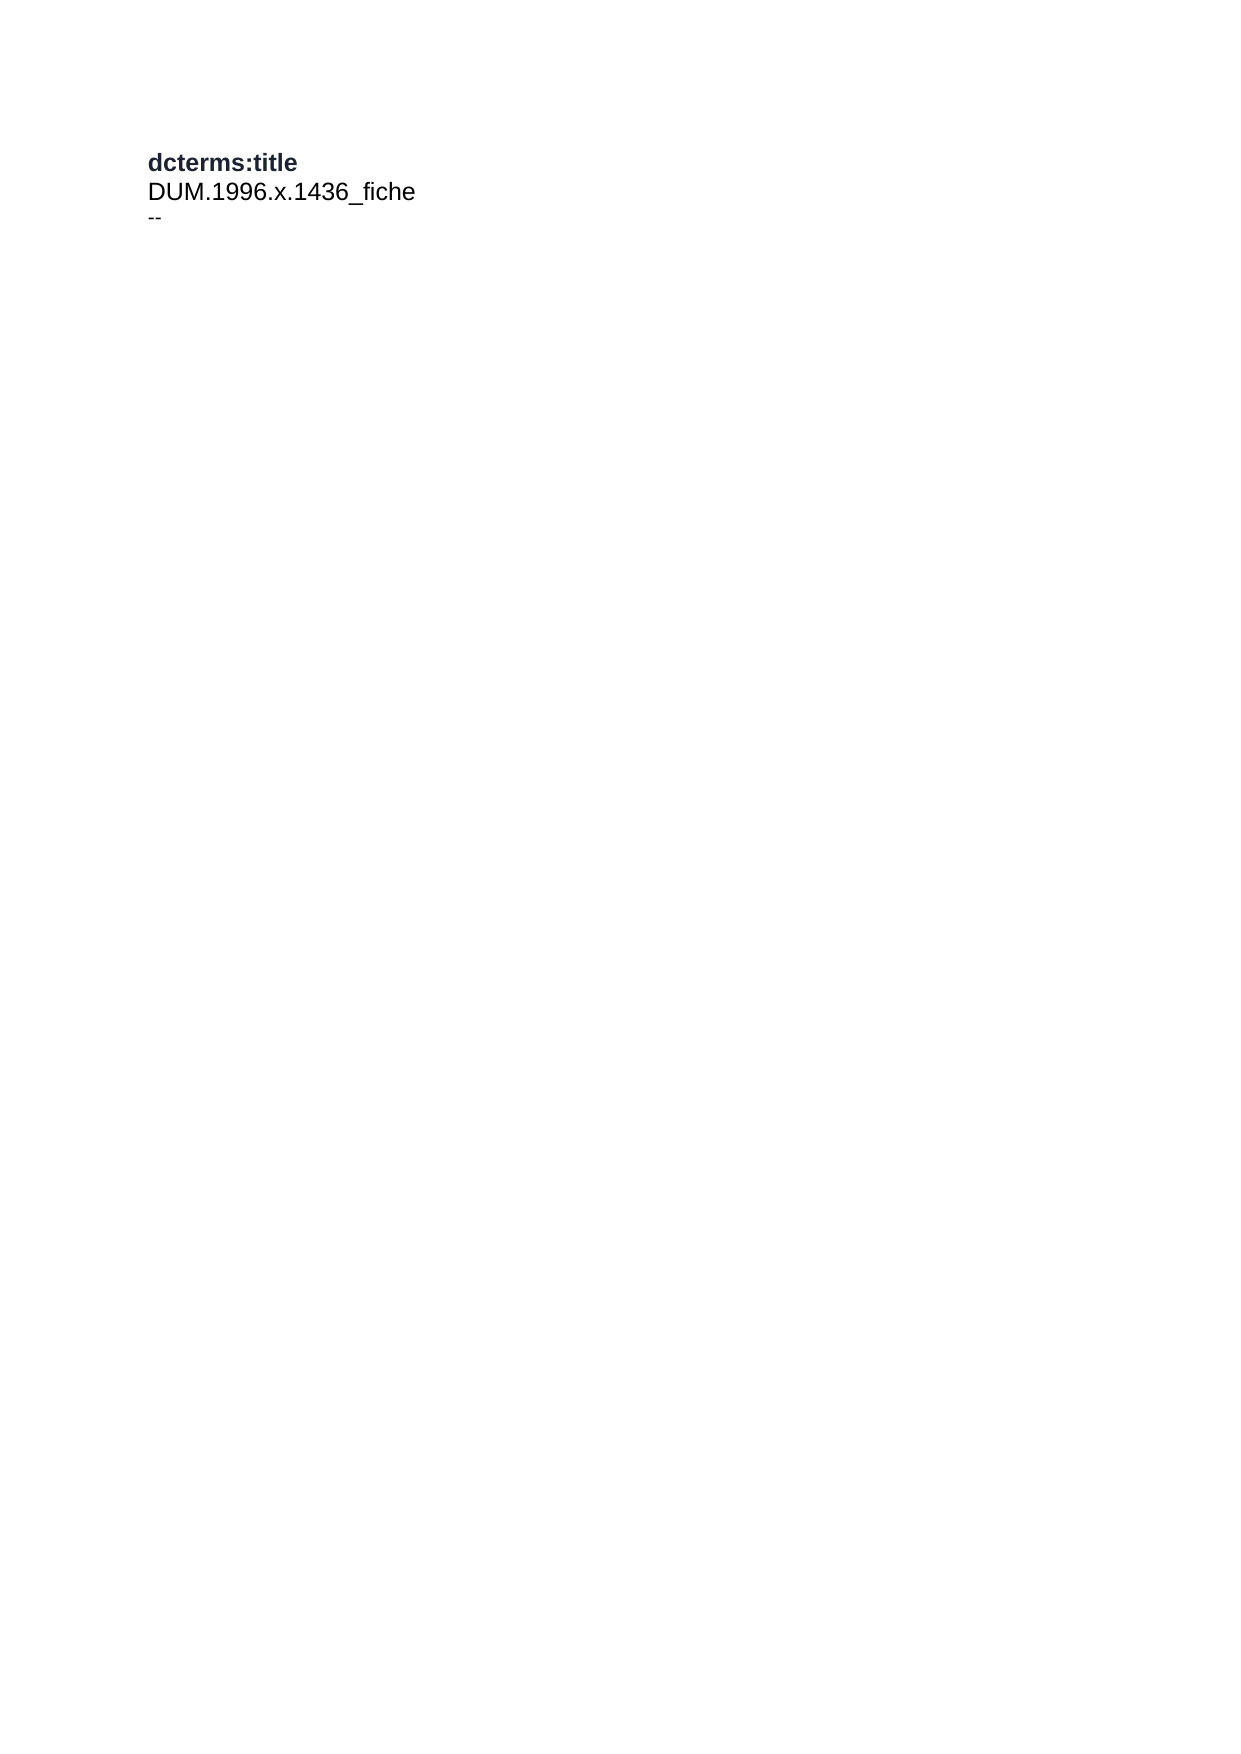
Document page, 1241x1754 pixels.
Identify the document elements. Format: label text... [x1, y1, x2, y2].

text -- [148, 205, 1092, 229]
text DUM.1996.x.1436_fiche [148, 176, 1092, 205]
text dcterms:title [148, 148, 1092, 176]
